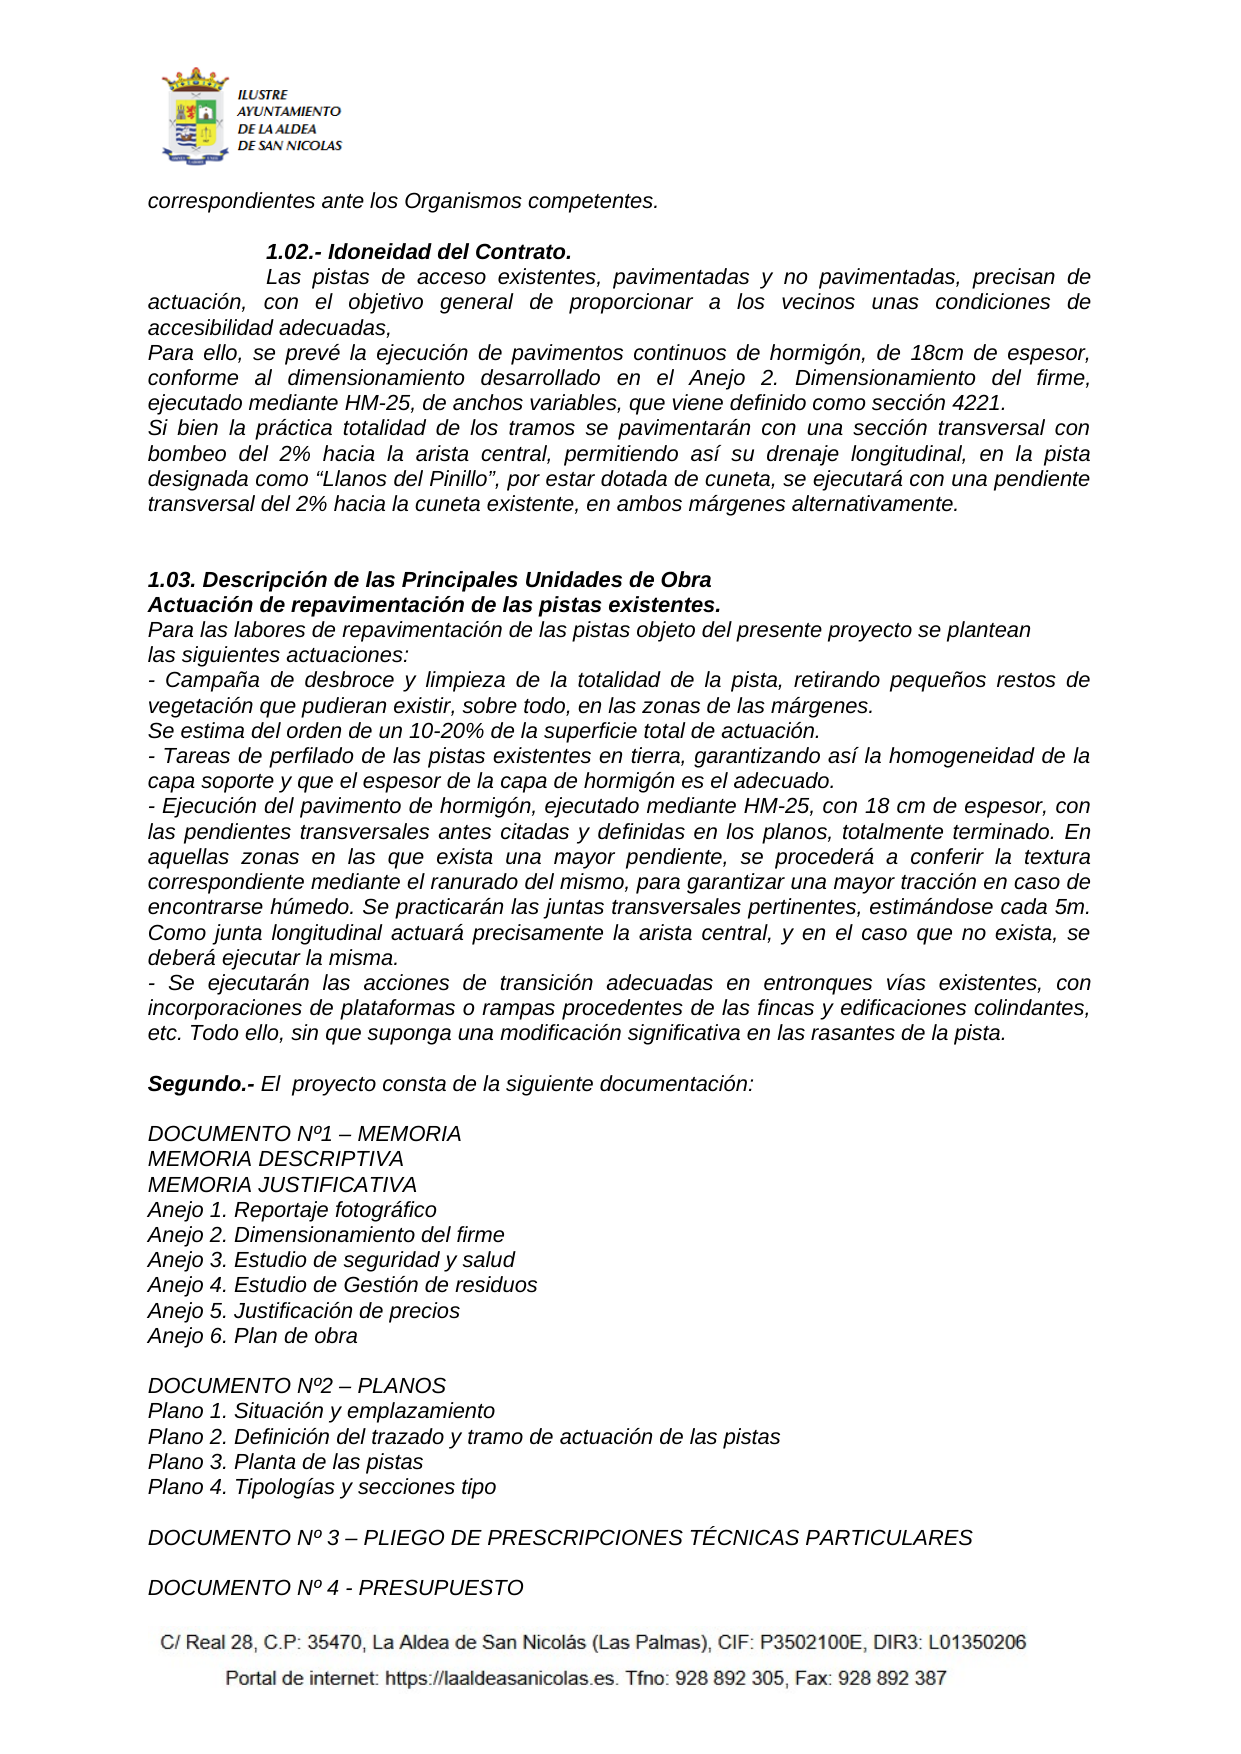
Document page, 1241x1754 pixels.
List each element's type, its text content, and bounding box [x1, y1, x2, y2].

text Anejo 2. Dimensionamiento del firme [148, 1222, 1093, 1247]
text Anejo 1. Reportaje fotográfico [148, 1197, 1093, 1222]
text DOCUMENTO Nº 4 - PRESUPUESTO [148, 1575, 1093, 1600]
picture [148, 59, 358, 173]
text DOCUMENTO Nº 3 – PLIEGO DE PRESCRIPCIONES TÉCNICAS PARTICULARES [148, 1524, 1093, 1550]
text DOCUMENTO Nº1 – MEMORIA [148, 1121, 1093, 1146]
text Plano 3. Planta de las pistas [148, 1449, 1093, 1474]
text Se estima del orden de un 10-20% de la superficie total de actuación. [148, 718, 1093, 743]
text Segundo.- El proyecto consta de la siguiente documentación: [148, 1071, 1093, 1096]
text DOCUMENTO Nº2 – PLANOS [148, 1373, 1093, 1398]
text las siguientes actuaciones: [148, 642, 1093, 667]
text 1.02.- Idoneidad del Contrato. [148, 239, 1093, 264]
text Plano 4. Tipologías y secciones tipo [148, 1474, 1093, 1499]
text Anejo 3. Estudio de seguridad y salud [148, 1247, 1093, 1272]
text Anejo 6. Plan de obra [148, 1323, 1093, 1348]
text - Campaña de desbroce y limpieza de la totalidad de la pista, retirando pequeños restos de vegetación que pudieran existir, sobre todo, en las zonas de las márgenes. [148, 667, 1093, 718]
text MEMORIA DESCRIPTIVA [148, 1146, 1093, 1172]
text Plano 2. Definición del trazado y tramo de actuación de las pistas [148, 1424, 1093, 1449]
text Para ello, se prevé la ejecución de pavimentos continuos de hormigón, de 18cm de espesor, conforme al dimensionamiento desarrollado en el Anejo 2. Dimensionamiento del firme, ejecutado mediante HM-25, de anchos variables, que viene definido como sección 4221. [148, 340, 1093, 415]
text correspondientes ante los Organismos competentes. [148, 188, 1093, 214]
text Plano 1. Situación y emplazamiento [148, 1398, 1093, 1424]
text Las pistas de acceso existentes, pavimentadas y no pavimentadas, precisan de actuación, con el objetivo general de proporcionar a los vecinos unas condiciones de accesibilidad adecuadas, [148, 264, 1093, 340]
text Si bien la práctica totalidad de los tramos se pavimentarán con una sección transversal con bombeo del 2% hacia la arista central, permitiendo así su drenaje longitudinal, en la pista designada como “Llanos del Pinillo”, por estar dotada de cuneta, se ejecutará con una pendiente transversal del 2% hacia la cuneta existente, en ambos márgenes alternativamente. [148, 415, 1093, 516]
text - Se ejecutarán las acciones de transición adecuadas en entronques vías existentes, con incorporaciones de plataformas o rampas procedentes de las fincas y edificaciones colindantes, etc. Todo ello, sin que suponga una modificación significativa en las rasantes de la pista. [148, 970, 1093, 1046]
picture [148, 1626, 1034, 1694]
text MEMORIA JUSTIFICATIVA [148, 1172, 1093, 1197]
text Actuación de repavimentación de las pistas existentes. [148, 592, 1093, 617]
text Para las labores de repavimentación de las pistas objeto del presente proyecto se plantean [148, 617, 1093, 642]
text - Tareas de perfilado de las pistas existentes en tierra, garantizando así la homogeneidad de la capa soporte y que el espesor de la capa de hormigón es el adecuado. [148, 743, 1093, 793]
text Anejo 4. Estudio de Gestión de residuos [148, 1272, 1093, 1298]
text - Ejecución del pavimento de hormigón, ejecutado mediante HM-25, con 18 cm de espesor, con las pendientes transversales antes citadas y definidas en los planos, totalmente terminado. En aquellas zonas en las que exista una mayor pendiente, se procederá a conferir la textura correspondiente mediante el ranurado del mismo, para garantizar una mayor tracción en caso de encontrarse húmedo. Se practicarán las juntas transversales pertinentes, estimándose cada 5m. Como junta longitudinal actuará precisamente la arista central, y en el caso que no exista, se deberá ejecutar la misma. [148, 793, 1093, 970]
text 1.03. Descripción de las Principales Unidades de Obra [148, 567, 1093, 592]
text Anejo 5. Justificación de precios [148, 1298, 1093, 1323]
